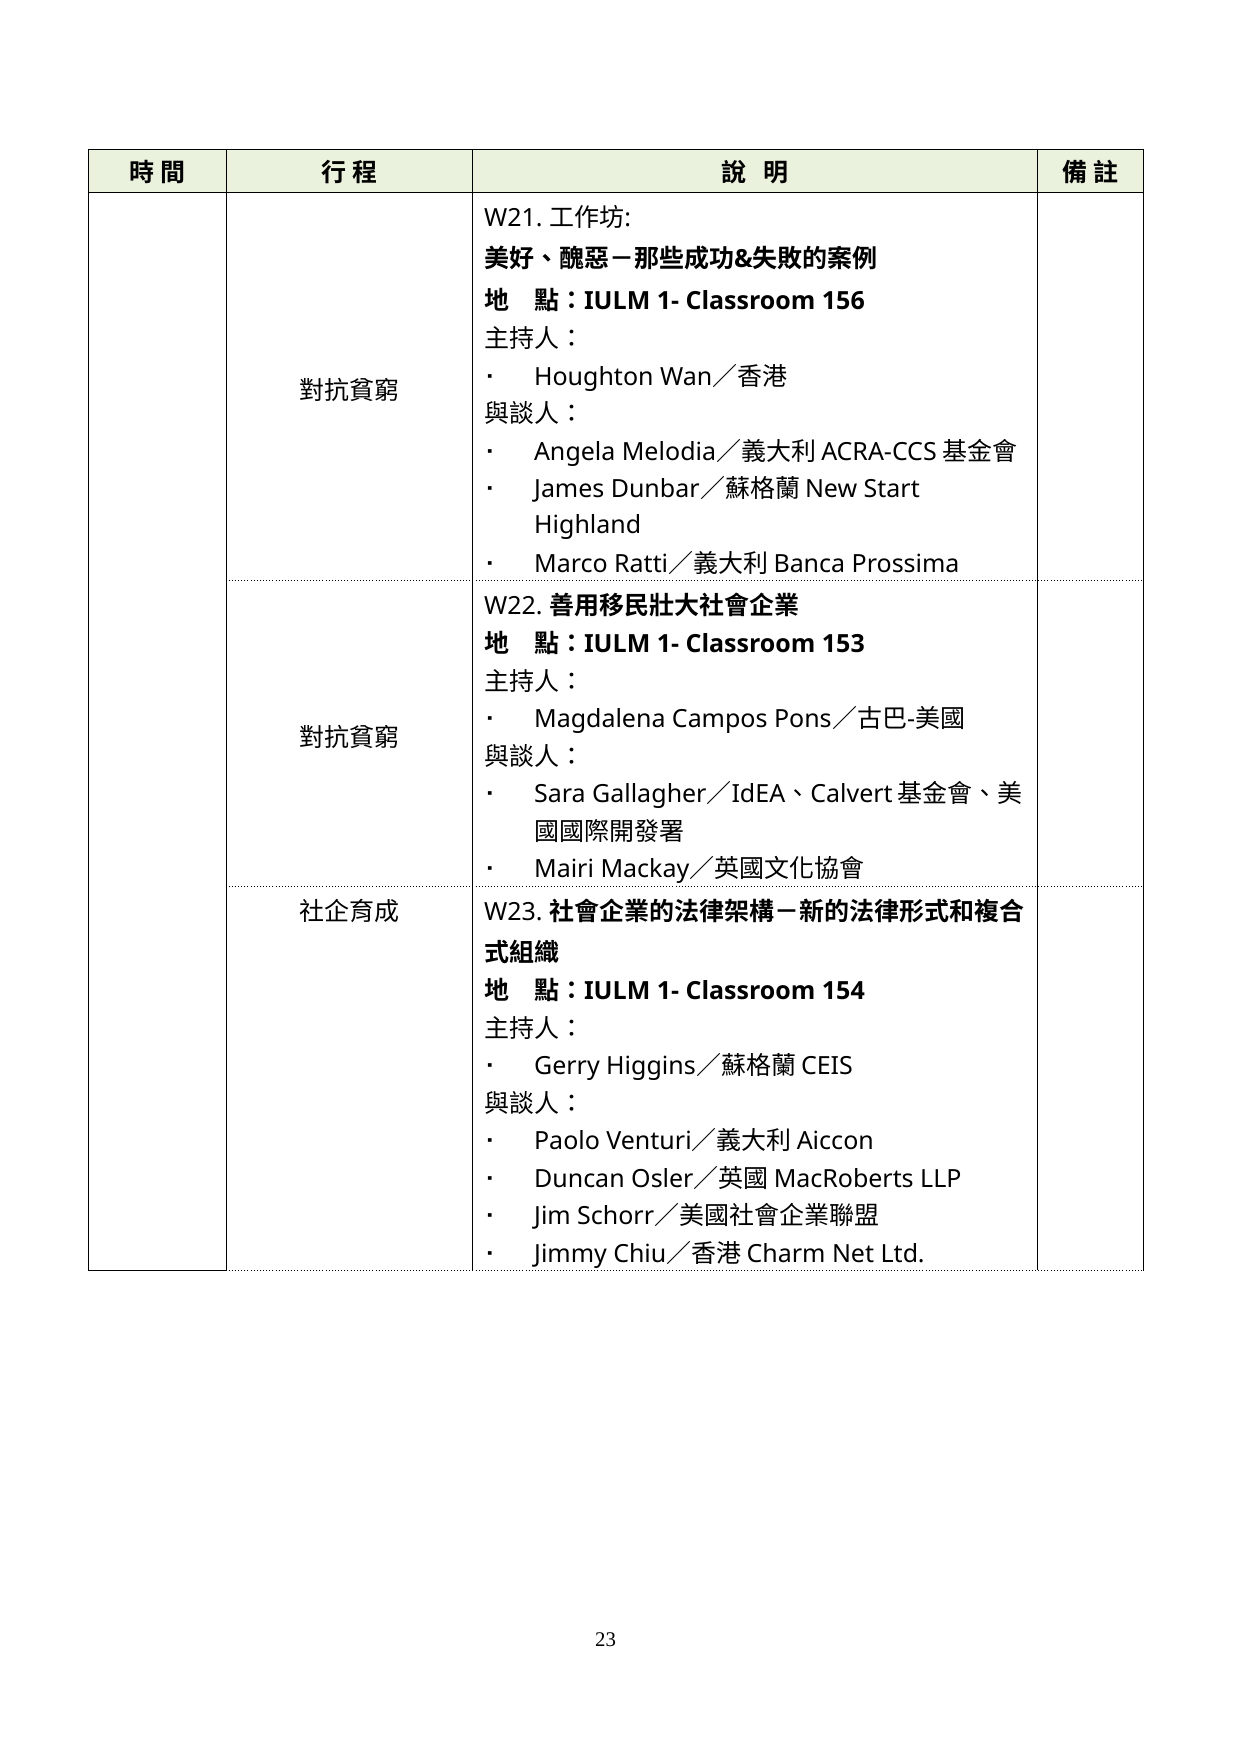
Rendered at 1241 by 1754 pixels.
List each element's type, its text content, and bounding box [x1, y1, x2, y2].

table_cell 對抗貧窮 [227, 580, 472, 886]
table_cell 社企育成 [227, 886, 472, 1270]
table_cell [1038, 580, 1143, 886]
table_header 備 註 [1038, 150, 1143, 192]
table_cell [1038, 886, 1143, 1270]
table_header 行 程 [227, 150, 472, 192]
table_cell [1038, 193, 1143, 580]
table_cell W23. 社會企業的法律架構－新的法律形式和複合式組織 地 點：IULM 1- Classroom 154 主持人： Gerry Higgins／蘇格蘭CEIS 與談人： Paolo Venturi／義大利Aiccon Duncan Osler／英國MacRoberts LLP Jim Schorr／美國社會企業聯盟 Jimmy Chiu／香港Charm Net Ltd. [473, 886, 1037, 1270]
table_cell [89, 193, 226, 1270]
table_cell W21. 工作坊: 美好、醜惡－那些成功&失敗的案例 地 點：IULM 1- Classroom 156 主持人： Houghton Wan／香港 與談人： Angela Melodia／義大利ACRA-CCS基金會 James Dunbar／蘇格蘭New Start Highland Marco Ratti／義大利Banca Prossima [473, 193, 1037, 580]
table_header 時 間 [89, 150, 226, 192]
table_cell W22. 善用移民壯大社會企業 地 點：IULM 1- Classroom 153 主持人： Magdalena Campos Pons／古巴-美國 與談人： Sara Gallagher／IdEA、Calvert基金會、美國國際開發署 Mairi Mackay／英國文化協會 [473, 580, 1037, 886]
table_cell 對抗貧窮 [227, 193, 472, 580]
table_header 說 明 [473, 150, 1037, 192]
